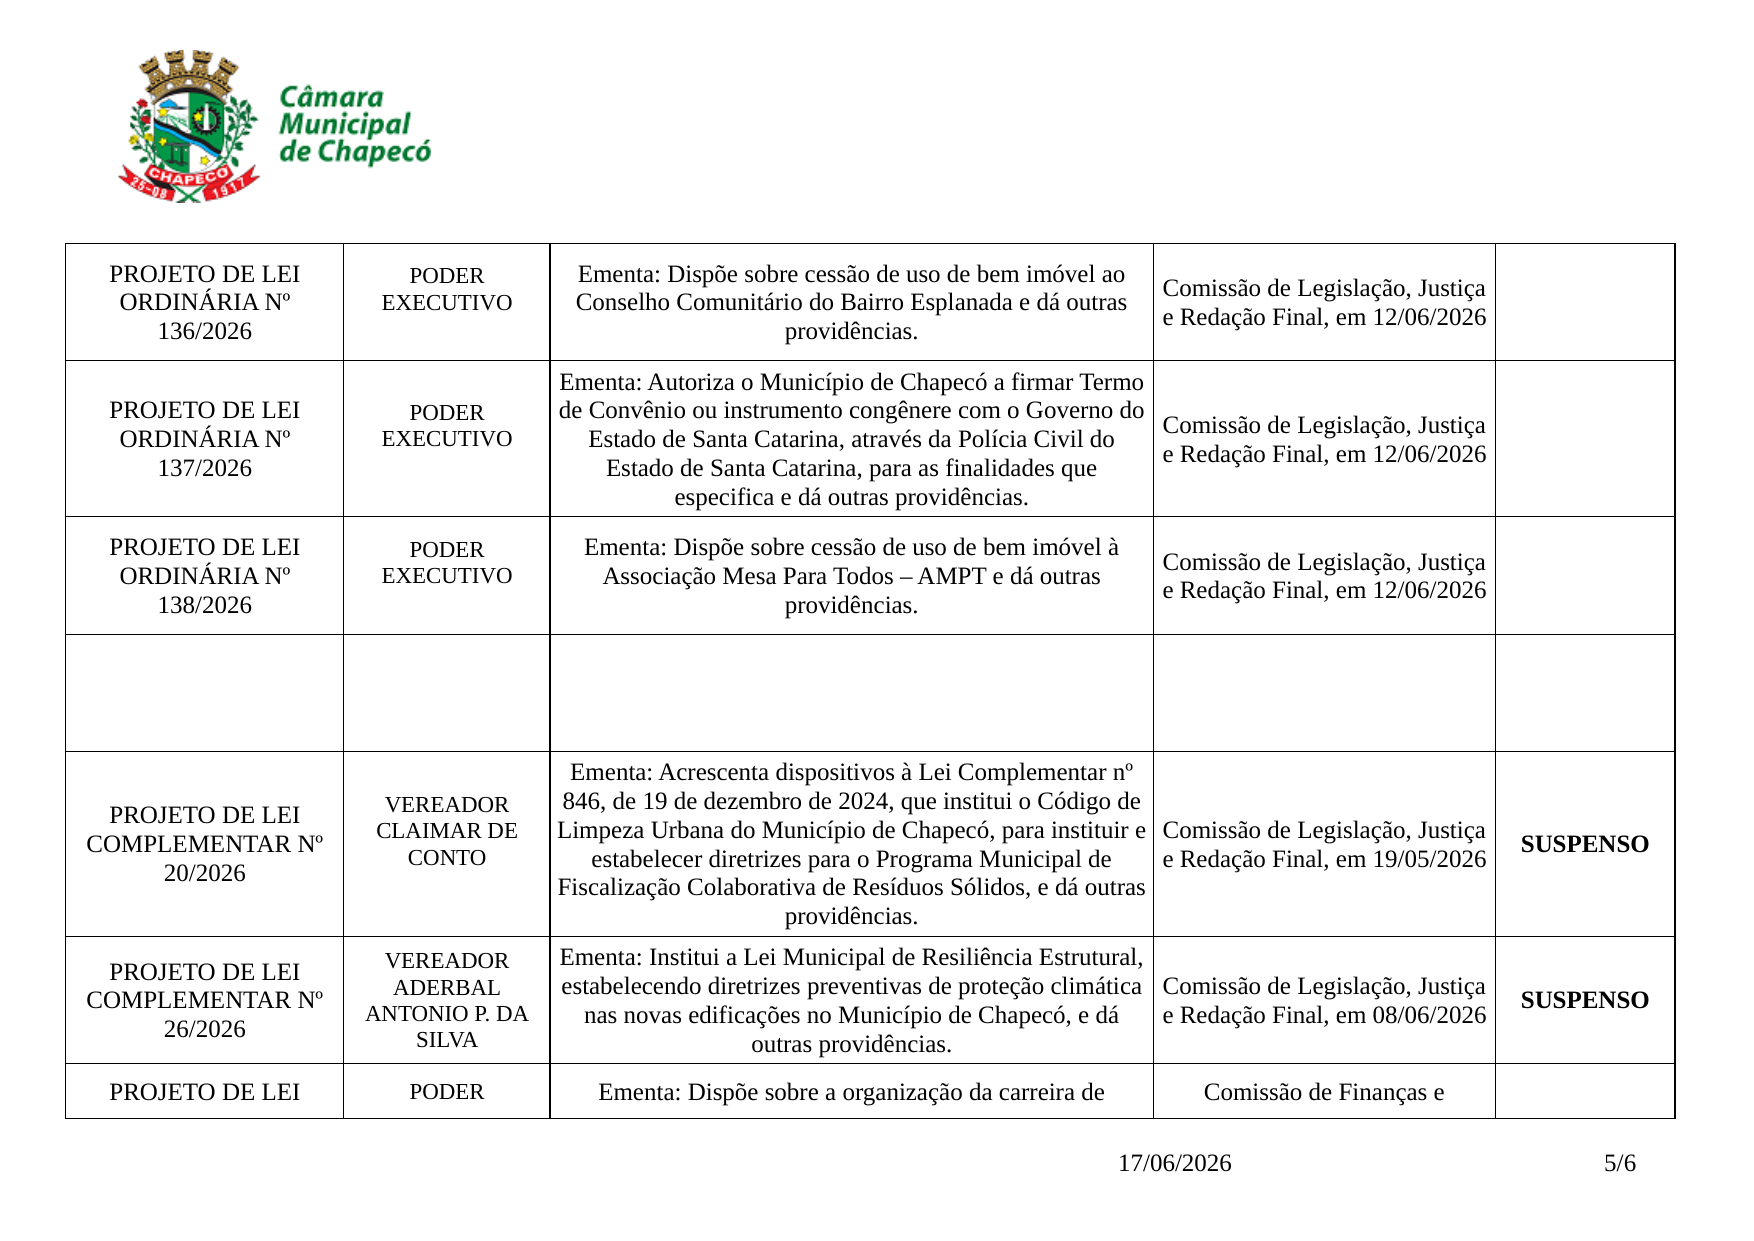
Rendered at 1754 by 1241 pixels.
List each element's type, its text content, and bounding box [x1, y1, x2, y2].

table_cell PROJETO DE LEI COMPLEMENTAR Nº 26/2026 [66, 937, 343, 1063]
table_cell VEREADOR ADERBAL ANTONIO P. DA SILVA [344, 937, 549, 1063]
table_cell SUSPENSO [1496, 752, 1674, 936]
table_cell Ementa: Dispõe sobre cessão de uso de bem imóvel ao Conselho Comunitário do Bairro Esplanada e dá outras providências. [551, 244, 1153, 360]
table_cell [344, 635, 549, 751]
table_cell Comissão de Finanças e [1154, 1064, 1495, 1118]
picture [118, 50, 431, 203]
table_cell PROJETO DE LEI [66, 1064, 343, 1118]
table_cell Ementa: Acrescenta dispositivos à Lei Complementar nº 846, de 19 de dezembro de 2024, que institui o Código de Limpeza Urbana do Município de Chapecó, para instituir e estabelecer diretrizes para o Programa Municipal de Fiscalização Colaborativa de Resíduos Sólidos, e dá outras providências. [551, 752, 1153, 936]
table_cell [1496, 635, 1674, 751]
table_cell Ementa: Autoriza o Município de Chapecó a firmar Termo de Convênio ou instrumento congênere com o Governo do Estado de Santa Catarina, através da Polícia Civil do Estado de Santa Catarina, para as finalidades que especifica e dá outras providências. [551, 361, 1153, 516]
table_cell Ementa: Institui a Lei Municipal de Resiliência Estrutural, estabelecendo diretrizes preventivas de proteção climática nas novas edificações no Município de Chapecó, e dá outras providências. [551, 937, 1153, 1063]
table_cell SUSPENSO [1496, 937, 1674, 1063]
table_cell Comissão de Legislação, Justiça e Redação Final, em 12/06/2026 [1154, 244, 1495, 360]
table_cell [551, 635, 1153, 751]
table_cell Comissão de Legislação, Justiça e Redação Final, em 19/05/2026 [1154, 752, 1495, 936]
table_cell Ementa: Dispõe sobre a organização da carreira de [551, 1064, 1153, 1118]
table_cell PROJETO DE LEI COMPLEMENTAR Nº 20/2026 [66, 752, 343, 936]
table_cell [1496, 517, 1674, 633]
table_cell PODER EXECUTIVO [344, 361, 549, 516]
table_cell [66, 635, 343, 751]
table_cell PROJETO DE LEI ORDINÁRIA Nº 136/2026 [66, 244, 343, 360]
table_cell PODER [344, 1064, 549, 1118]
table_cell [1496, 244, 1674, 360]
table_cell PODER EXECUTIVO [344, 517, 549, 633]
table_cell [1154, 635, 1495, 751]
table_cell Comissão de Legislação, Justiça e Redação Final, em 08/06/2026 [1154, 937, 1495, 1063]
table_cell PROJETO DE LEI ORDINÁRIA Nº 138/2026 [66, 517, 343, 633]
table_cell Comissão de Legislação, Justiça e Redação Final, em 12/06/2026 [1154, 517, 1495, 633]
table_cell [1496, 361, 1674, 516]
table_cell Ementa: Dispõe sobre cessão de uso de bem imóvel à Associação Mesa Para Todos – AMPT e dá outras providências. [551, 517, 1153, 633]
table_cell [1496, 1064, 1674, 1118]
table_cell VEREADOR CLAIMAR DE CONTO [344, 752, 549, 936]
table_cell PODER EXECUTIVO [344, 244, 549, 360]
table_cell Comissão de Legislação, Justiça e Redação Final, em 12/06/2026 [1154, 361, 1495, 516]
table_cell PROJETO DE LEI ORDINÁRIA Nº 137/2026 [66, 361, 343, 516]
